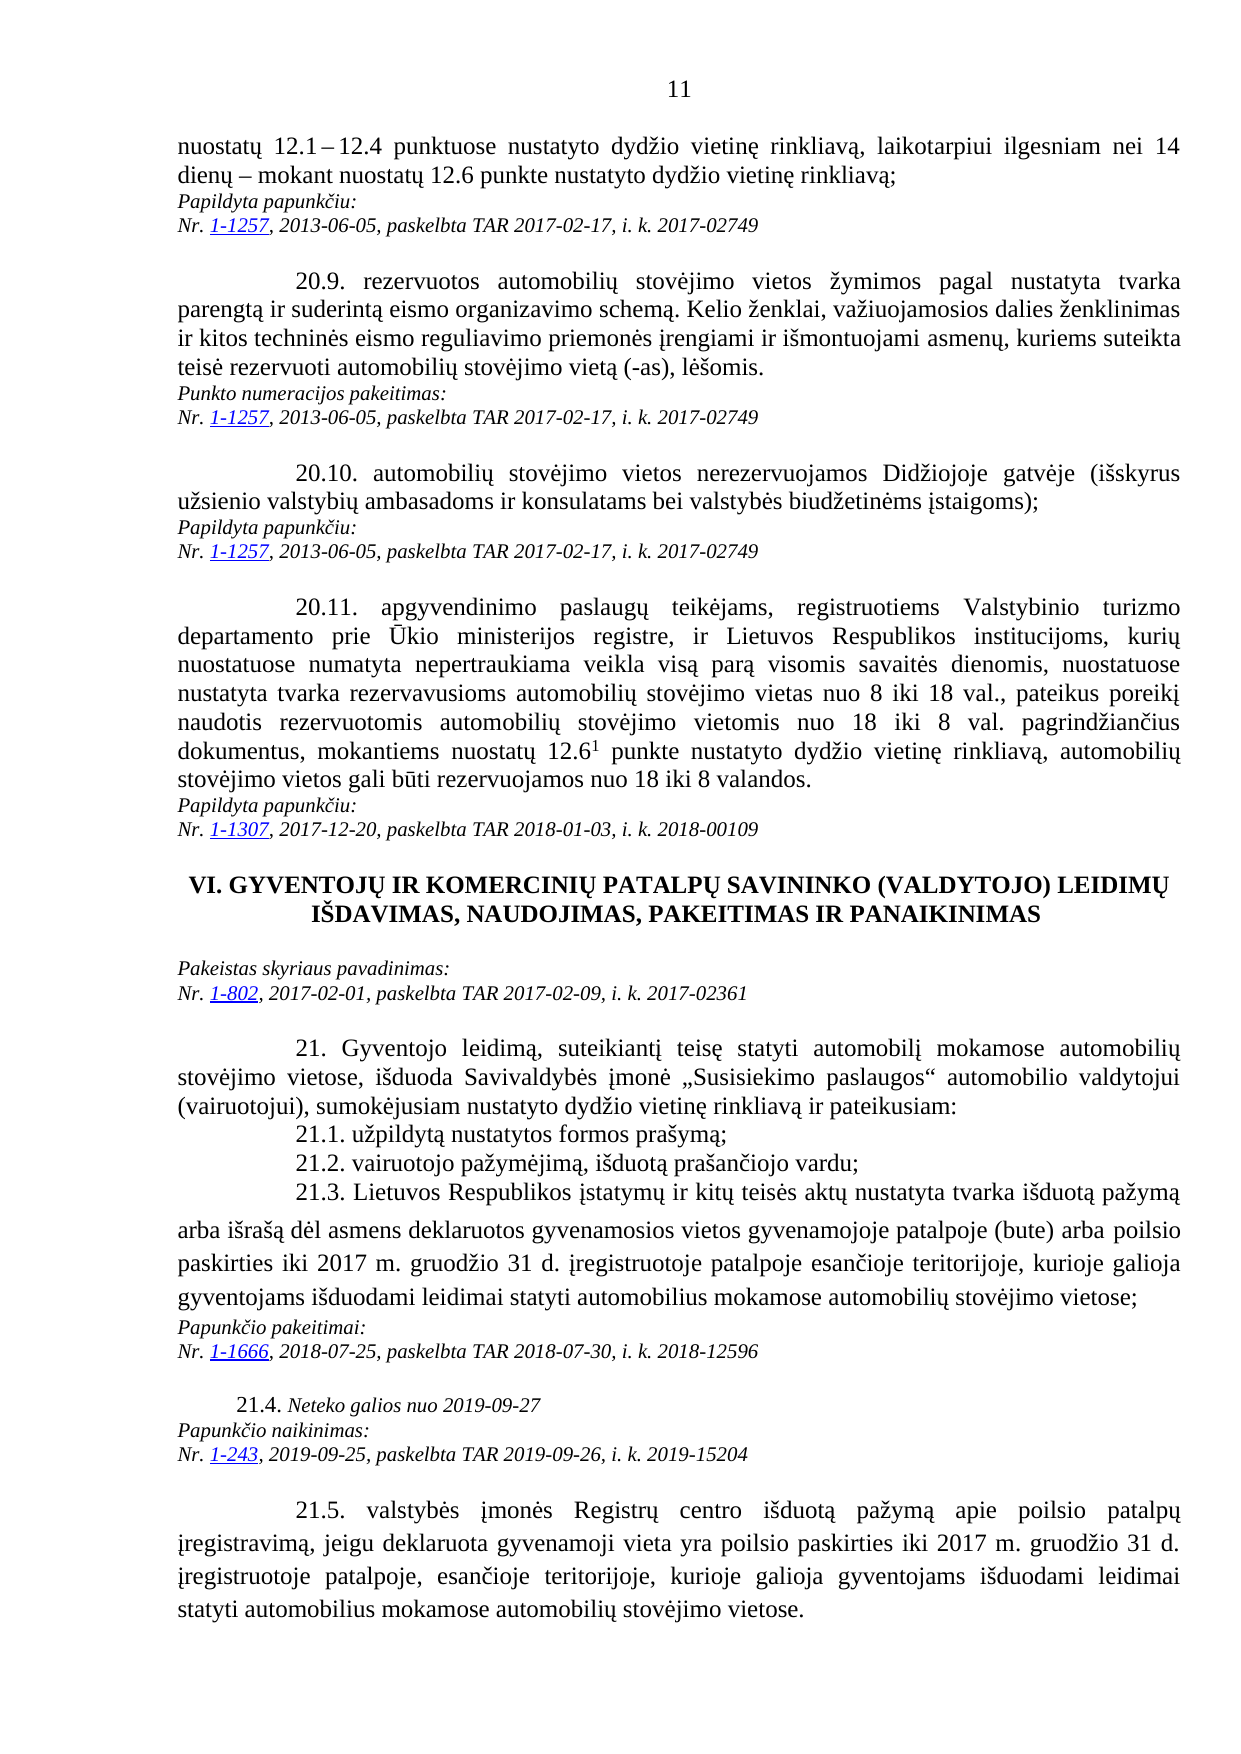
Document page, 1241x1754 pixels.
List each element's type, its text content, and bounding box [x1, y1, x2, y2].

text Nr. 1-1257, 2013-06-05, paskelbta TAR 2017-02-17, i. k. 2017-02749 [177, 213, 1181, 237]
text 21.5. valstybės įmonės Registrų centro išduotą pažymą apie poilsio patalpų įregistravimą, jeigu deklaruota gyvenamoji vieta yra poilsio paskirties iki 2017 m. gruodžio 31 d. įregistruotoje patalpoje, esančioje teritorijoje, kurioje galioja gyventojams išduodami leidimai statyti automobilius mokamose automobilių stovėjimo vietose. [177, 1495, 1181, 1622]
text VI. GYVENTOJŲ IR KOMERCINIŲ PATALPŲ SAVININKO (VALDYTOJO) LEIDIMŲ IŠDAVIMAS, NAUDOJIMAS, PAKEITIMAS IR PANAIKINIMAS [177, 870, 1181, 928]
text nuostatų 12.1–12.4 punktuose nustatyto dydžio vietinę rinkliavą, laikotarpiui ilgesniam nei 14 dienų – mokant nuostatų 12.6 punkte nustatyto dydžio vietinę rinkliavą; [177, 131, 1181, 189]
text Punkto numeracijos pakeitimas: [177, 381, 1181, 405]
text 20.10. automobilių stovėjimo vietos nerezervuojamos Didžiojoje gatvėje (išskyrus užsienio valstybių ambasadoms ir konsulatams bei valstybės biudžetinėms įstaigoms); [177, 458, 1181, 515]
text Papildyta papunkčiu: [177, 189, 1181, 213]
text Papunkčio naikinimas: [177, 1418, 1181, 1442]
text Pakeistas skyriaus pavadinimas: [177, 956, 1181, 980]
text 21.2. vairuotojo pažymėjimą, išduotą prašančiojo vardu; [177, 1148, 1181, 1177]
text 21.1. užpildytą nustatytos formos prašymą; [177, 1119, 1181, 1148]
text Nr. 1-802, 2017-02-01, paskelbta TAR 2017-02-09, i. k. 2017-02361 [177, 980, 1181, 1004]
text 21. Gyventojo leidimą, suteikiantį teisę statyti automobilį mokamose automobilių stovėjimo vietose, išduoda Savivaldybės įmonė „Susisiekimo paslaugos“ automobilio valdytojui (vairuotojui), sumokėjusiam nustatyto dydžio vietinę rinkliavą ir pateikusiam: [177, 1033, 1181, 1119]
text 20.11. apgyvendinimo paslaugų teikėjams, registruotiems Valstybinio turizmo departamento prie Ūkio ministerijos registre, ir Lietuvos Respublikos institucijoms, kurių nuostatuose numatyta nepertraukiama veikla visą parą visomis savaitės dienomis, nuostatuose nustatyta tvarka rezervavusioms automobilių stovėjimo vietas nuo 8 iki 18 val., pateikus poreikį naudotis rezervuotomis automobilių stovėjimo vietomis nuo 18 iki 8 val. pagrindžiančius dokumentus, mokantiems nuostatų 12.61 punkte nustatyto dydžio vietinę rinkliavą, automobilių stovėjimo vietos gali būti rezervuojamos nuo 18 iki 8 valandos. [177, 592, 1181, 793]
text Nr. 1-1307, 2017-12-20, paskelbta TAR 2018-01-03, i. k. 2018-00109 [177, 817, 1181, 841]
text Nr. 1-1257, 2013-06-05, paskelbta TAR 2017-02-17, i. k. 2017-02749 [177, 539, 1181, 563]
text 21.3. Lietuvos Respublikos įstatymų ir kitų teisės aktų nustatyta tvarka išduotą pažymą arba išrašą dėl asmens deklaruotos gyvenamosios vietos gyvenamojoje patalpoje (bute) arba poilsio paskirties iki 2017 m. gruodžio 31 d. įregistruotoje patalpoje esančioje teritorijoje, kurioje galioja gyventojams išduodami leidimai statyti automobilius mokamose automobilių stovėjimo vietose; [177, 1177, 1181, 1310]
text 20.9. rezervuotos automobilių stovėjimo vietos žymimos pagal nustatyta tvarka parengtą ir suderintą eismo organizavimo schemą. Kelio ženklai, važiuojamosios dalies ženklinimas ir kitos techninės eismo reguliavimo priemonės įrengiami ir išmontuojami asmenų, kuriems suteikta teisė rezervuoti automobilių stovėjimo vietą (-as), lėšomis. [177, 266, 1181, 381]
text Nr. 1-1257, 2013-06-05, paskelbta TAR 2017-02-17, i. k. 2017-02749 [177, 405, 1181, 429]
text Papildyta papunkčiu: [177, 793, 1181, 817]
text Papildyta papunkčiu: [177, 515, 1181, 539]
text Papunkčio pakeitimai: [177, 1314, 1181, 1339]
text Nr. 1-1666, 2018-07-25, paskelbta TAR 2018-07-30, i. k. 2018-12596 [177, 1339, 1181, 1363]
text Nr. 1-243, 2019-09-25, paskelbta TAR 2019-09-26, i. k. 2019-15204 [177, 1442, 1181, 1466]
text 21.4. Neteko galios nuo 2019-09-27 [177, 1391, 1181, 1418]
